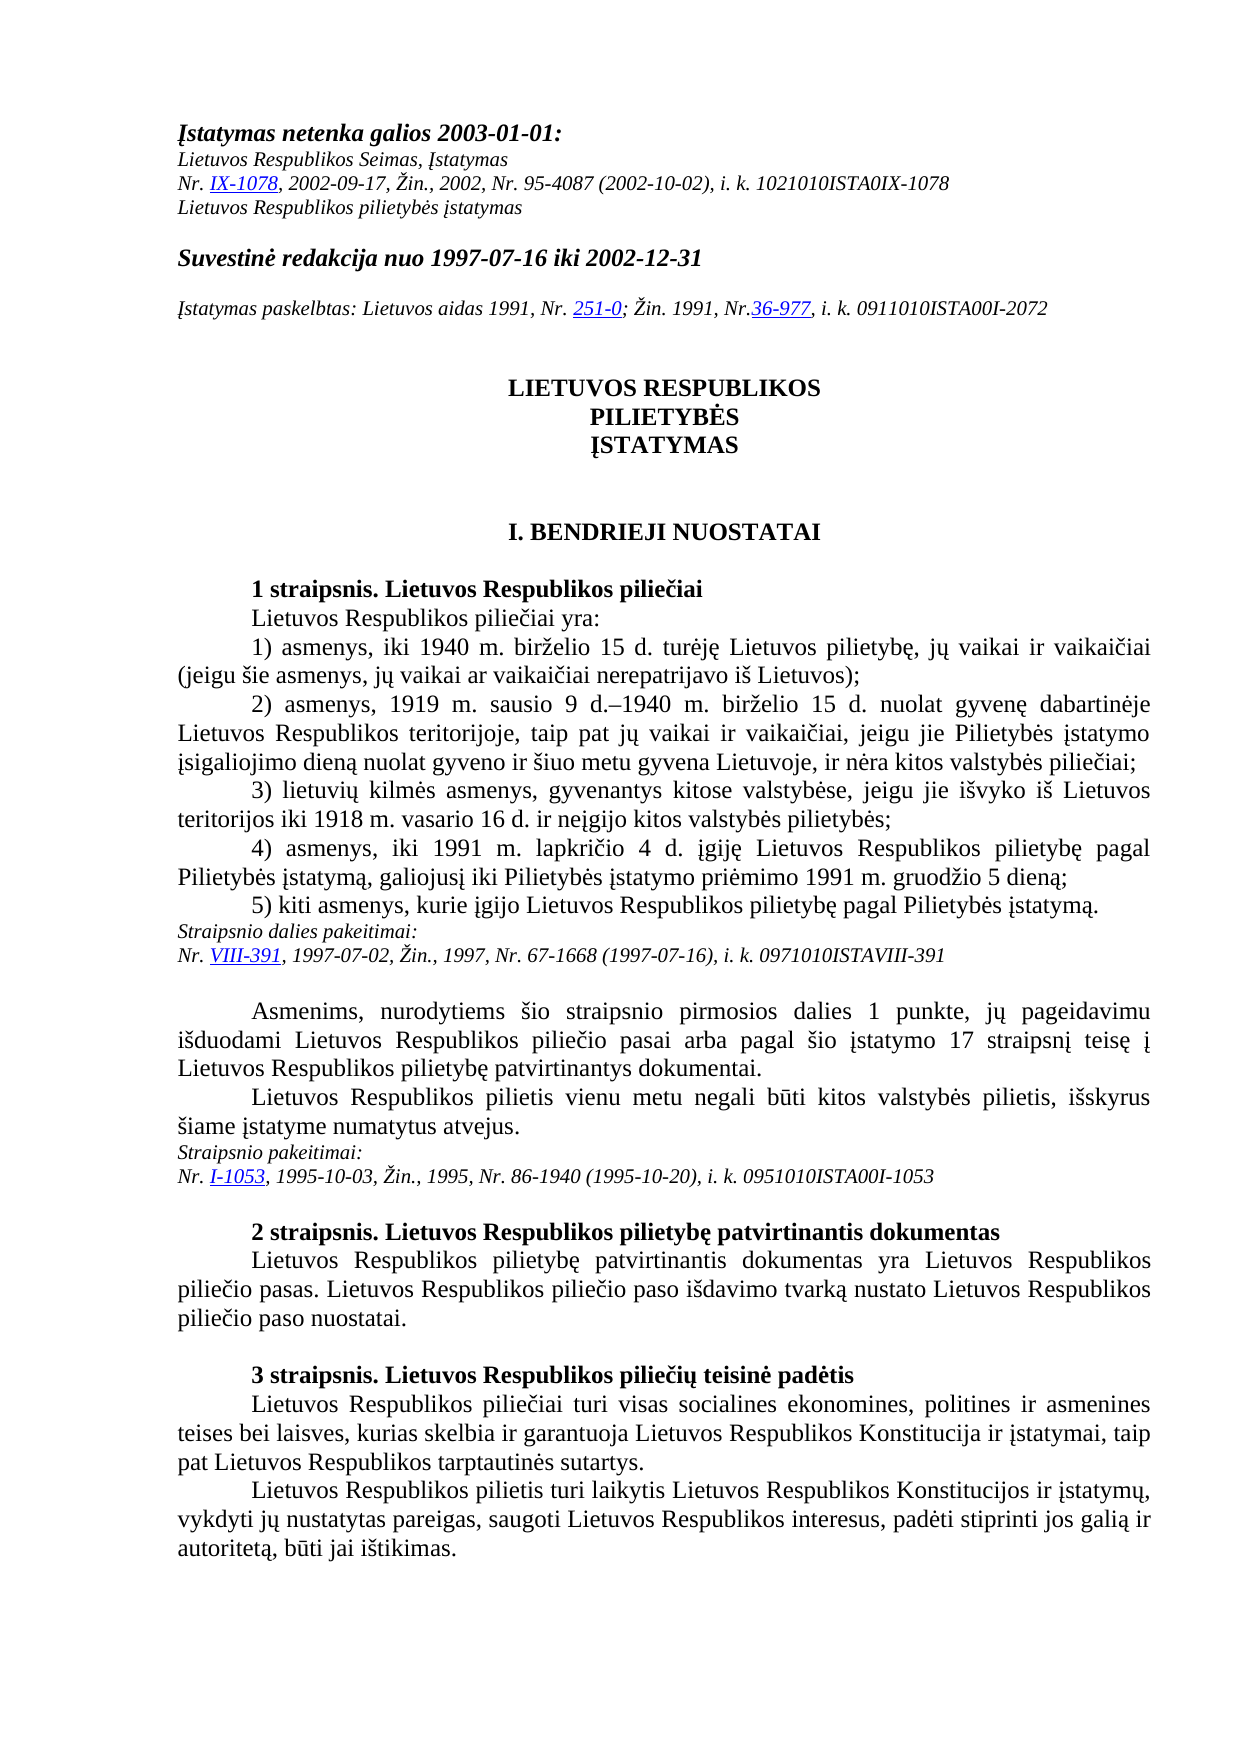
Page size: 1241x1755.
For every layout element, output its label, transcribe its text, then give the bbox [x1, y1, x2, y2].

text 2) asmenys, 1919 m. sausio 9 d.–1940 m. birželio 15 d. nuolat gyvenę dabartinėje Lietuvos Respublikos teritorijoje, taip pat jų vaikai ir vaikaičiai, jeigu jie Pilietybės įstatymo įsigaliojimo dieną nuolat gyveno ir šiuo metu gyvena Lietuvoje, ir nėra kitos valstybės piliečiai; [177, 689, 1152, 775]
text ĮSTATYMAS [177, 430, 1152, 459]
text Lietuvos Respublikos piliečiai yra: [177, 603, 1152, 632]
text Straipsnio pakeitimai: [177, 1140, 1152, 1164]
text Lietuvos Respublikos pilietis vienu metu negali būti kitos valstybės pilietis, išskyrus šiame įstatyme numatytus atvejus. [177, 1082, 1152, 1140]
text 3 straipsnis. Lietuvos Respublikos piliečių teisinė padėtis [177, 1360, 1152, 1389]
text Nr. I-1053, 1995-10-03, Žin., 1995, Nr. 86-1940 (1995-10-20), i. k. 0951010ISTA00I-1053 [177, 1164, 1152, 1188]
text PILIETYBĖS [177, 402, 1152, 430]
text LIETUVOS RESPUBLIKOS [177, 373, 1152, 402]
text Įstatymas netenka galios 2003-01-01: [177, 118, 1152, 147]
text Lietuvos Respublikos piliečiai turi visas socialines ekonomines, politines ir asmenines teises bei laisves, kurias skelbia ir garantuoja Lietuvos Respublikos Konstitucija ir įstatymai, taip pat Lietuvos Respublikos tarptautinės sutartys. [177, 1389, 1152, 1475]
text Įstatymas paskelbtas: Lietuvos aidas 1991, Nr. 251-0; Žin. 1991, Nr.36-977, i. k. 0911010ISTA00I-2072 [177, 296, 1152, 320]
text Asmenims, nurodytiems šio straipsnio pirmosios dalies 1 punkte, jų pageidavimu išduodami Lietuvos Respublikos piliečio pasai arba pagal šio įstatymo 17 straipsnį teisę į Lietuvos Respublikos pilietybę patvirtinantys dokumentai. [177, 996, 1152, 1082]
text Nr. VIII-391, 1997-07-02, Žin., 1997, Nr. 67-1668 (1997-07-16), i. k. 0971010ISTAVIII-391 [177, 943, 1152, 967]
text I. BENDRIEJI NUOSTATAI [177, 517, 1152, 545]
text Straipsnio dalies pakeitimai: [177, 919, 1152, 943]
text Lietuvos Respublikos pilietybės įstatymas [177, 195, 1152, 219]
text 1) asmenys, iki 1940 m. birželio 15 d. turėję Lietuvos pilietybę, jų vaikai ir vaikaičiai (jeigu šie asmenys, jų vaikai ar vaikaičiai nerepatrijavo iš Lietuvos); [177, 632, 1152, 689]
text 3) lietuvių kilmės asmenys, gyvenantys kitose valstybėse, jeigu jie išvyko iš Lietuvos teritorijos iki 1918 m. vasario 16 d. ir neįgijo kitos valstybės pilietybės; [177, 775, 1152, 833]
text Lietuvos Respublikos pilietybę patvirtinantis dokumentas yra Lietuvos Respublikos piliečio pasas. Lietuvos Respublikos piliečio paso išdavimo tvarką nustato Lietuvos Respublikos piliečio paso nuostatai. [177, 1245, 1152, 1332]
text Lietuvos Respublikos pilietis turi laikytis Lietuvos Respublikos Konstitucijos ir įstatymų, vykdyti jų nustatytas pareigas, saugoti Lietuvos Respublikos interesus, padėti stiprinti jos galią ir autoritetą, būti jai ištikimas. [177, 1475, 1152, 1562]
text 1 straipsnis. Lietuvos Respublikos piliečiai [177, 574, 1152, 603]
text Suvestinė redakcija nuo 1997-07-16 iki 2002-12-31 [177, 243, 1152, 272]
text 4) asmenys, iki 1991 m. lapkričio 4 d. įgiję Lietuvos Respublikos pilietybę pagal Pilietybės įstatymą, galiojusį iki Pilietybės įstatymo priėmimo 1991 m. gruodžio 5 dieną; [177, 833, 1152, 890]
text Lietuvos Respublikos Seimas, Įstatymas [177, 147, 1152, 171]
text 2 straipsnis. Lietuvos Respublikos pilietybę patvirtinantis dokumentas [177, 1217, 1152, 1245]
text 5) kiti asmenys, kurie įgijo Lietuvos Respublikos pilietybę pagal Pilietybės įstatymą. [177, 890, 1152, 919]
text Nr. IX-1078, 2002-09-17, Žin., 2002, Nr. 95-4087 (2002-10-02), i. k. 1021010ISTA0IX-1078 [177, 171, 1152, 195]
